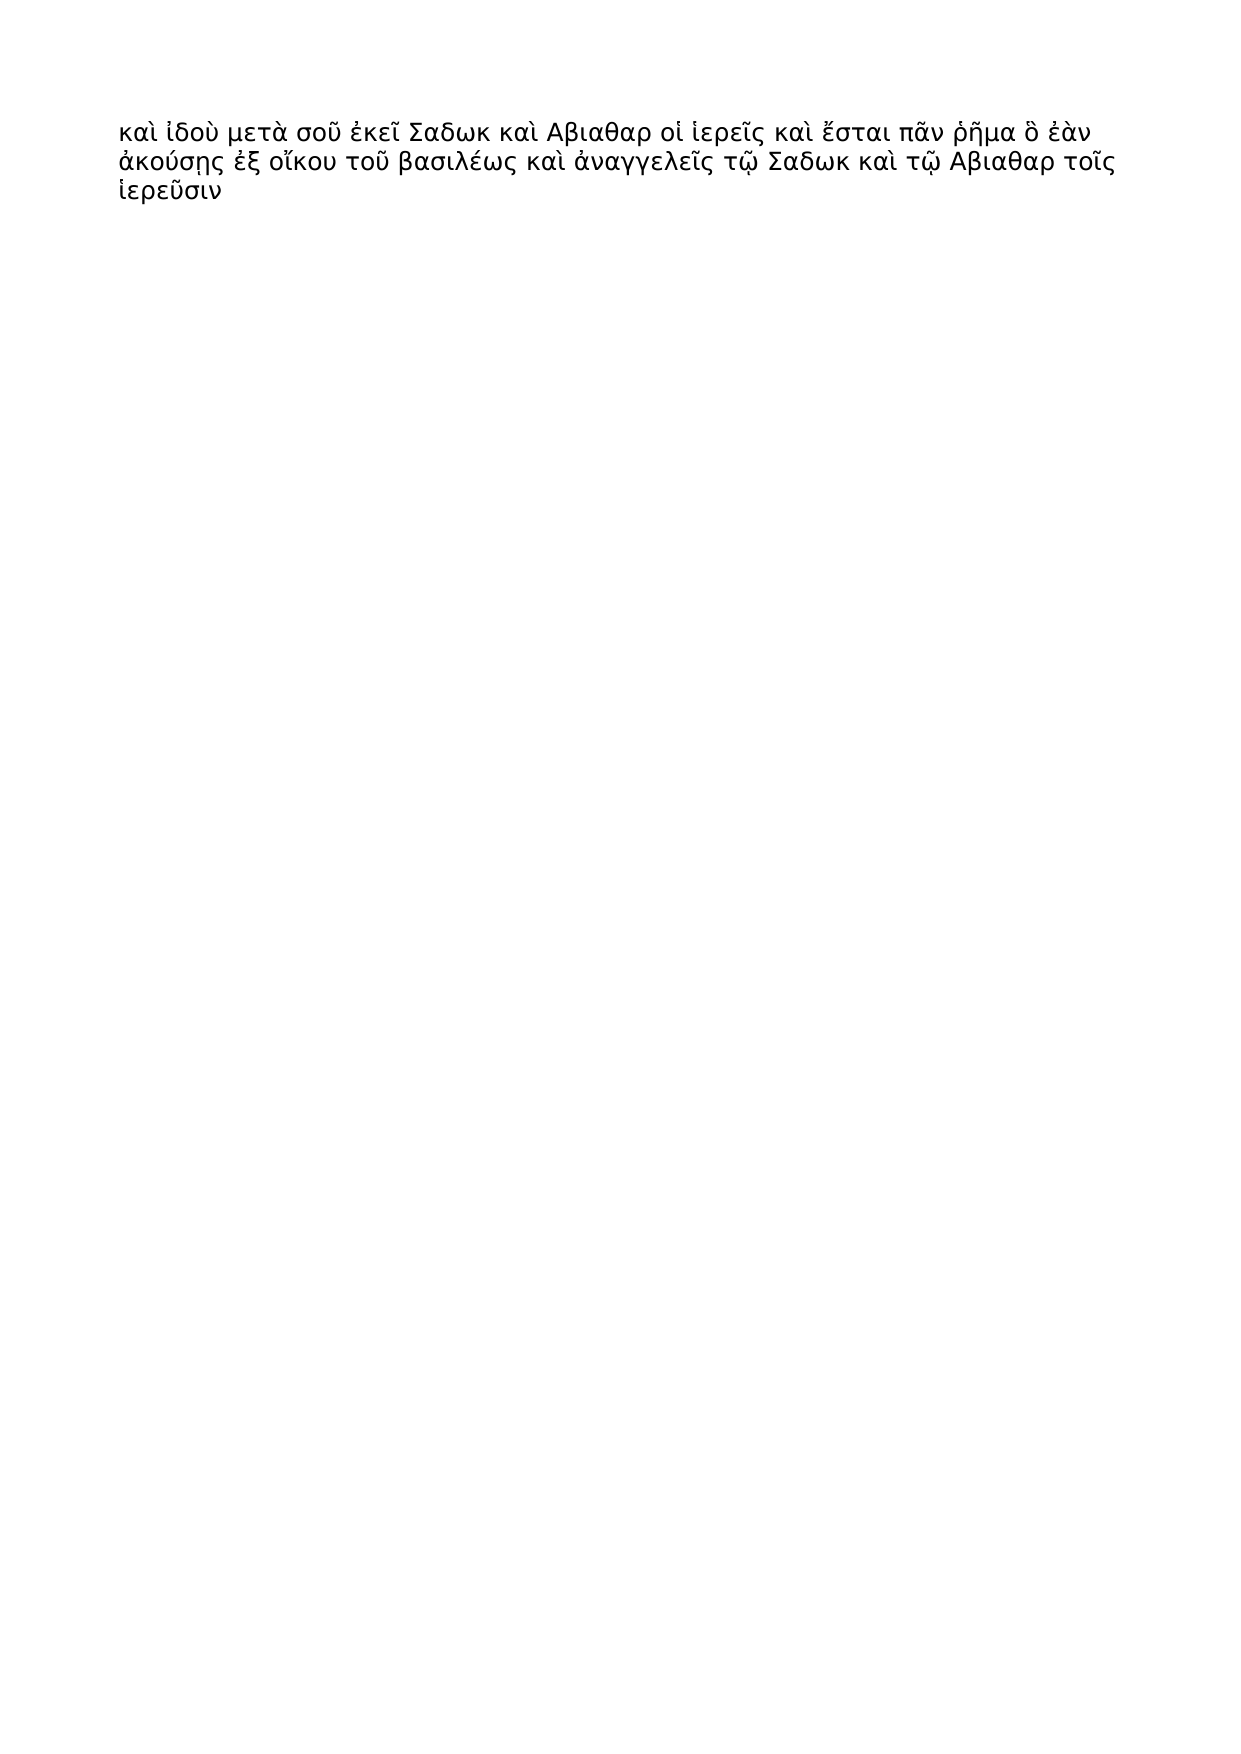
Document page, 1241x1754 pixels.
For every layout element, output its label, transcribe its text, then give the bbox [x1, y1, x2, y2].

text καὶ ἰδοὺ μετὰ σοῦ ἐκεῖ Σαδωκ καὶ Αβιαθαρ οἱ ἱερεῖς καὶ ἔσται πᾶν ῥῆμα ὃ ἐὰν ἀκούσῃς ἐξ οἴκου τοῦ βασιλέως καὶ ἀναγγελεῖς τῷ Σαδωκ καὶ τῷ Αβιαθαρ τοῖς ἱερεῦσιν [118, 118, 1122, 206]
